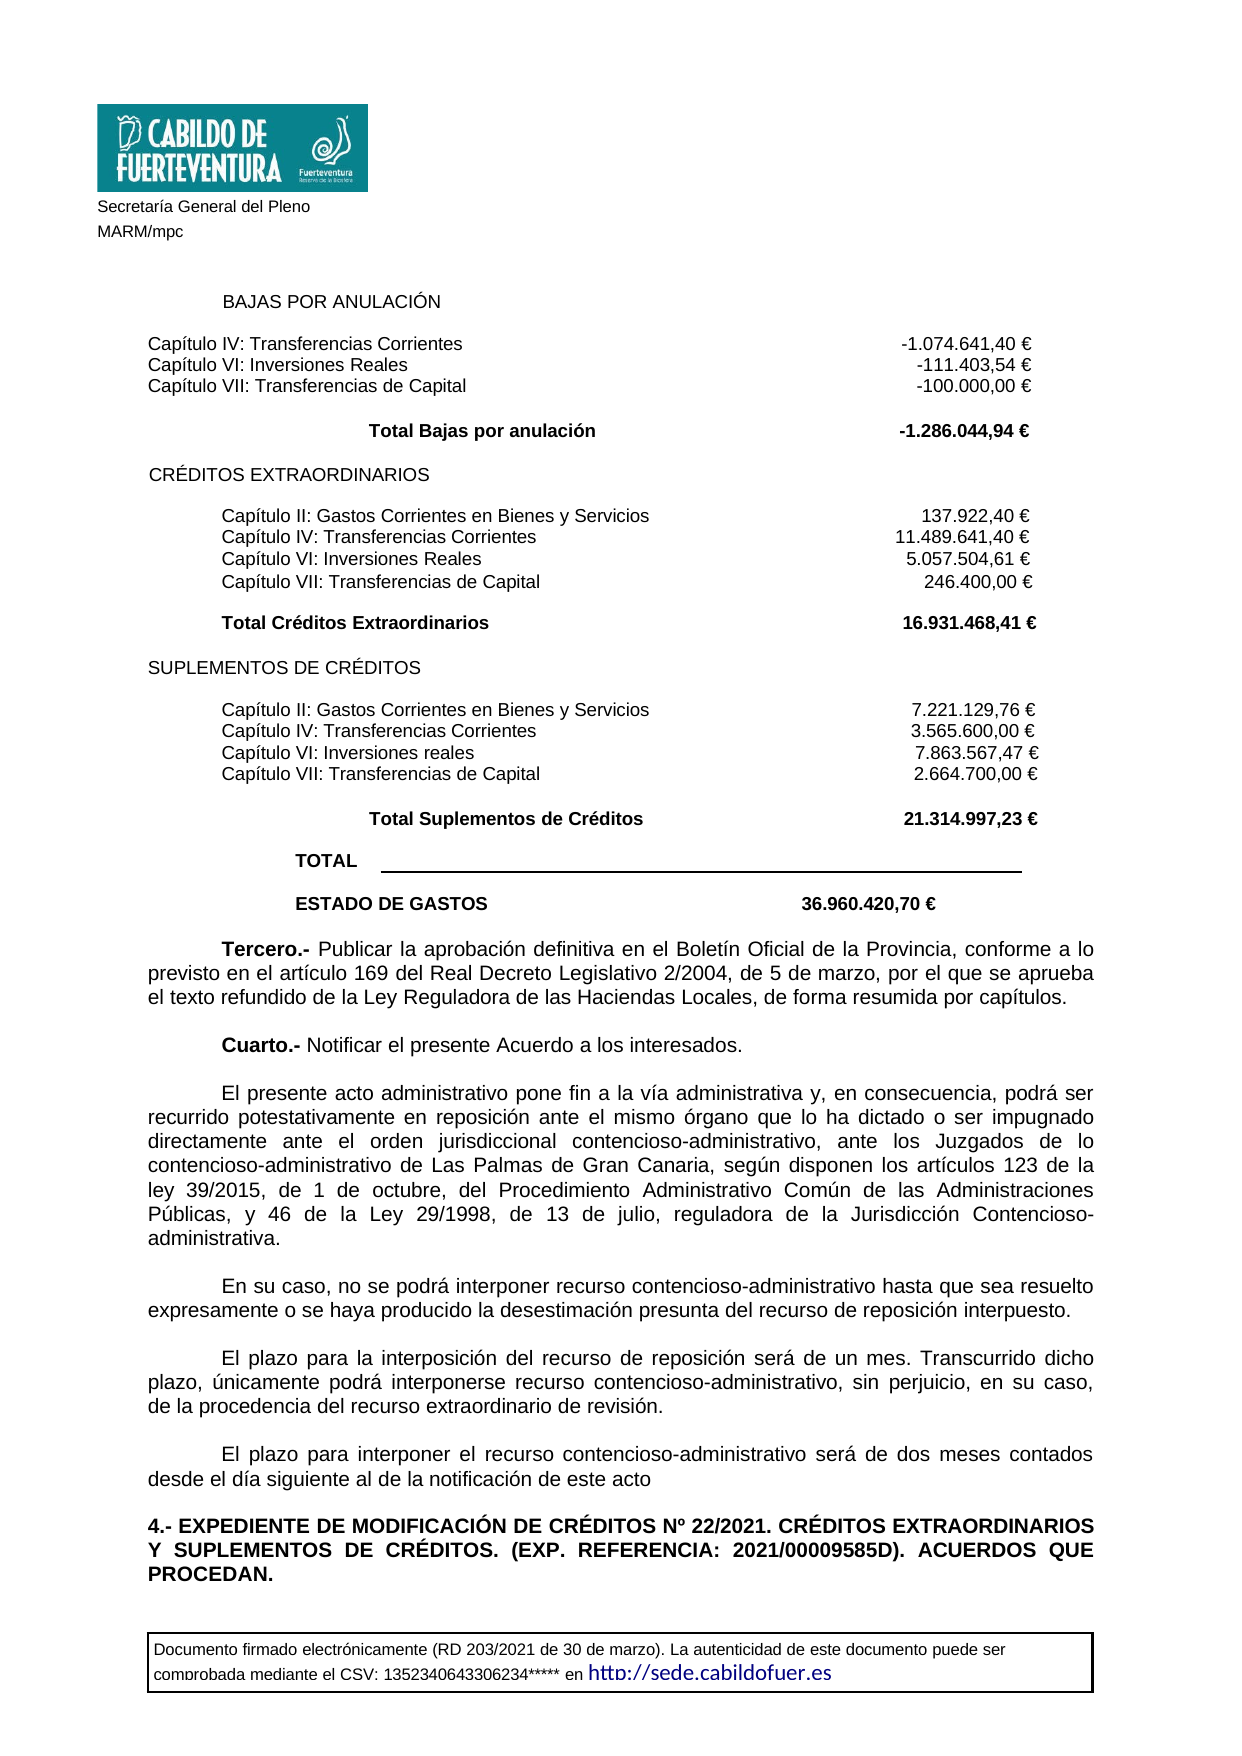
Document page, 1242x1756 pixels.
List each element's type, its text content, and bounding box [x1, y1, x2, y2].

table_cell Capítulo VII: Transferencias de Capital [216, 571, 774, 603]
text Cuarto.- Notificar el presente Acuerdo a los interesados. [221, 1033, 1106, 1057]
table_cell Capítulo VI: Inversiones Reales [216, 549, 774, 571]
text El presente acto administrativo pone fin a la vía administrativa y, en consecuencia, podrá ser recurrido potestativamente en reposición ante el mismo órgano que lo ha dictado o ser impugnado directamente ante el orden jurisdiccional contencioso-administrativo, ante los Juzgados de lo contencioso-administrativo de Las Palmas de Gran Canaria, según disponen los artículos 123 de la ley 39/2015, de 1 de octubre, del Procedimiento Administrativo Común de las Administraciones Públicas, y 46 de la Ley 29/1998, de 13 de julio, reguladora de la Jurisdicción Contencioso- administrativa. [148, 1081, 1094, 1250]
text SUPLEMENTOS DE CRÉDITOS [148, 657, 1106, 679]
table_cell 3.565.600,00 € [782, 721, 1046, 743]
table_header 137.922,40 € [774, 497, 1044, 528]
table_cell -111.403,54 € [686, 355, 1038, 377]
table_cell Capítulo VII: Transferencias de Capital [216, 764, 782, 794]
table_cell 5.057.504,61 € [774, 549, 1044, 571]
table_header 7.221.129,76 € [782, 691, 1046, 721]
table_cell Capítulo IV: Transferencias Corrientes [216, 528, 774, 549]
table_header Capítulo IV: Transferencias Corrientes [142, 325, 686, 355]
table_header Capítulo II: Gastos Corrientes en Bienes y Servicios [216, 497, 774, 528]
text Tercero.- Publicar la aprobación definitiva en el Boletín Oficial de la Provincia, conforme a lo previsto en el artículo 169 del Real Decreto Legislativo 2/2004, de 5 de marzo, por el que se aprueba el texto refundido de la Ley Reguladora de las Haciendas Locales, de forma resumida por capítulos. [148, 937, 1094, 1009]
table_cell 11.489.641,40 € [774, 528, 1044, 549]
table_cell 7.863.567,47 € [782, 743, 1046, 764]
table_cell Total Créditos Extraordinarios [216, 603, 774, 644]
table_cell 16.931.468,41 € [774, 603, 1044, 644]
text En su caso, no se podrá interponer recurso contencioso-administrativo hasta que sea resuelto expresamente o se haya producido la desestimación presunta del recurso de reposición interpuesto. [148, 1274, 1094, 1322]
table_header Capítulo II: Gastos Corrientes en Bienes y Servicios [216, 691, 782, 721]
table_cell 2.664.700,00 € [782, 764, 1046, 794]
text El plazo para interponer el recurso contencioso-administrativo será de dos meses contados desde el día siguiente al de la notificación de este acto [148, 1442, 1094, 1490]
table_cell Capítulo IV: Transferencias Corrientes [216, 721, 782, 743]
table_cell 246.400,00 € [774, 571, 1044, 603]
table_cell -100.000,00 € [686, 377, 1038, 407]
table_cell Capítulo VI: Inversiones reales [216, 743, 782, 764]
table_cell Capítulo VI: Inversiones Reales [142, 355, 686, 377]
text 4.- EXPEDIENTE DE MODIFICACIÓN DE CRÉDITOS Nº 22/2021. CRÉDITOS EXTRAORDINARIOS Y SUPLEMENTOS DE CRÉDITOS. (EXP. REFERENCIA: 2021/00009585D). ACUERDOS QUE PROCEDAN. [148, 1514, 1094, 1586]
text Total Bajas por anulación -1.286.044,94 € [369, 420, 1106, 442]
table_cell Capítulo VII: Transferencias de Capital [142, 377, 686, 407]
text Total Suplementos de Créditos 21.314.997,23 € TOTAL ESTADO DE GASTOS 36.960.420,70 € [295, 807, 1040, 915]
table_header -1.074.641,40 € [686, 325, 1038, 355]
text El plazo para la interposición del recurso de reposición será de un mes. Transcurrido dicho plazo, únicamente podrá interponerse recurso contencioso-administrativo, sin perjuicio, en su caso, de la procedencia del recurso extraordinario de revisión. [148, 1346, 1094, 1418]
text CRÉDITOS EXTRAORDINARIOS [148, 463, 1106, 485]
text BAJAS POR ANULACIÓN [222, 291, 1106, 313]
